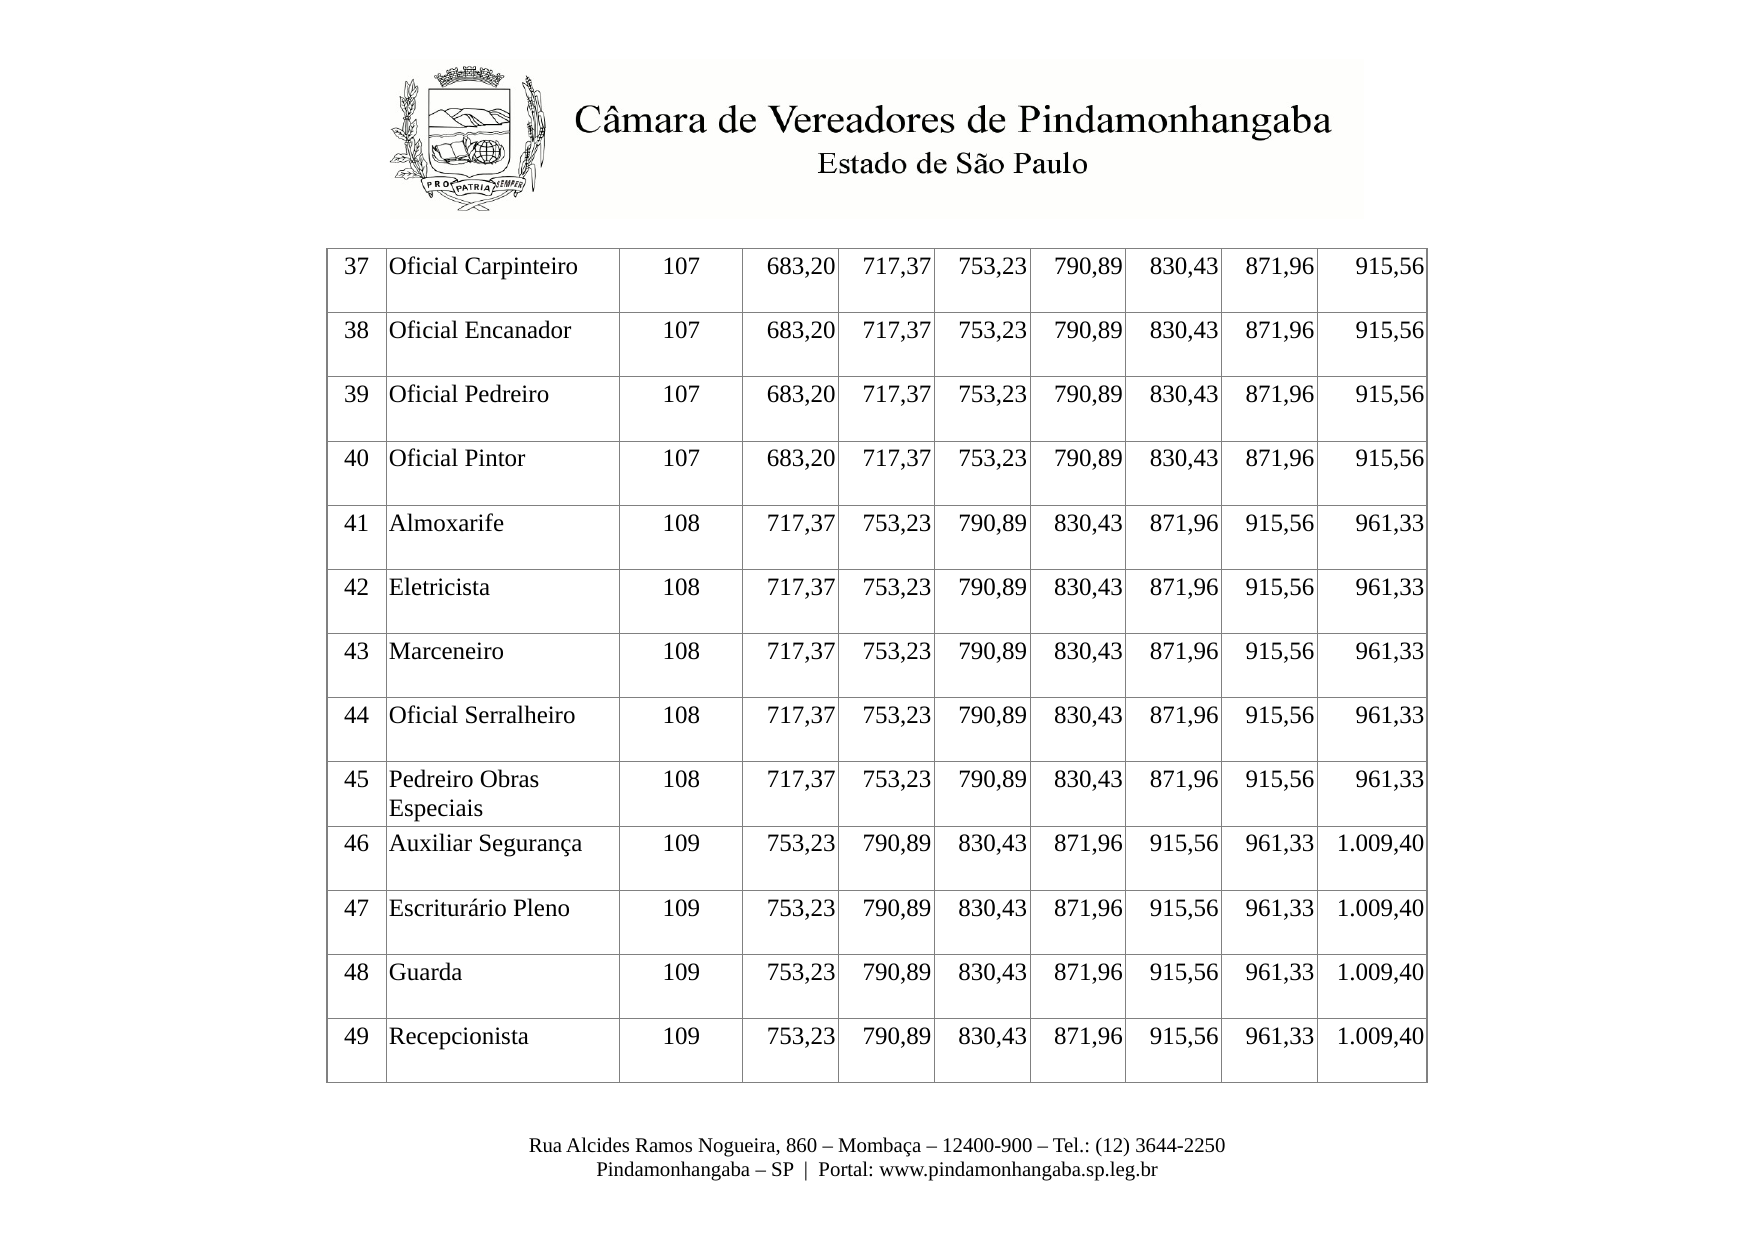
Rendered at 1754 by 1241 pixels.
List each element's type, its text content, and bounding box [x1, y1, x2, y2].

table_cell 830,43 [1126, 442, 1221, 505]
table_cell 108 [620, 698, 742, 761]
table_cell 871,96 [1126, 698, 1221, 761]
table_cell 753,23 [839, 634, 934, 697]
table_cell 915,56 [1318, 442, 1426, 505]
table_cell 790,89 [935, 762, 1030, 826]
table_cell 790,89 [1031, 313, 1125, 376]
table_cell Oficial Pintor [387, 442, 619, 505]
table_cell 830,43 [1031, 506, 1125, 569]
table_cell 107 [620, 377, 742, 441]
table_cell 46 [328, 827, 386, 890]
table_cell 915,56 [1126, 1019, 1221, 1082]
table_cell 717,37 [743, 634, 838, 697]
table_cell 753,23 [839, 570, 934, 633]
table_cell 753,23 [935, 313, 1030, 376]
table_cell 915,56 [1318, 377, 1426, 441]
table_cell 717,37 [743, 698, 838, 761]
table_cell 915,56 [1222, 762, 1317, 826]
table_cell 109 [620, 891, 742, 954]
table_cell 107 [620, 442, 742, 505]
table_cell 43 [328, 634, 386, 697]
table_cell 717,37 [743, 762, 838, 826]
table_cell 753,23 [935, 442, 1030, 505]
table_cell 683,20 [743, 313, 838, 376]
table_cell 753,23 [743, 891, 838, 954]
table_cell 915,56 [1222, 506, 1317, 569]
table_cell 39 [328, 377, 386, 441]
table_cell 915,56 [1126, 827, 1221, 890]
table_cell 49 [328, 1019, 386, 1082]
table_cell 108 [620, 762, 742, 826]
table_cell 753,23 [743, 827, 838, 890]
table_cell 790,89 [839, 891, 934, 954]
table_cell 871,96 [1222, 313, 1317, 376]
table_cell Oficial Encanador [387, 313, 619, 376]
table_cell 717,37 [839, 249, 934, 312]
table_cell Oficial Serralheiro [387, 698, 619, 761]
table_cell 38 [328, 313, 386, 376]
table_cell 830,43 [935, 955, 1030, 1018]
table_cell 1.009,40 [1318, 891, 1426, 954]
table_cell 790,89 [1031, 377, 1125, 441]
table_cell 961,33 [1222, 955, 1317, 1018]
table_cell 915,56 [1126, 955, 1221, 1018]
table_cell 717,37 [743, 570, 838, 633]
table_cell 915,56 [1318, 313, 1426, 376]
table_cell 915,56 [1222, 570, 1317, 633]
table_cell 961,33 [1222, 827, 1317, 890]
table_cell 753,23 [743, 1019, 838, 1082]
table_cell 40 [328, 442, 386, 505]
table_cell 1.009,40 [1318, 955, 1426, 1018]
table_cell 871,96 [1222, 249, 1317, 312]
table_cell 37 [328, 249, 386, 312]
table_cell 753,23 [839, 698, 934, 761]
table_cell 871,96 [1222, 377, 1317, 441]
table_cell 871,96 [1126, 506, 1221, 569]
table_cell Oficial Carpinteiro [387, 249, 619, 312]
table_cell 683,20 [743, 249, 838, 312]
table_cell 871,96 [1031, 1019, 1125, 1082]
table_cell 830,43 [1126, 313, 1221, 376]
table_cell 871,96 [1031, 891, 1125, 954]
table_cell 915,56 [1222, 634, 1317, 697]
table_cell 790,89 [1031, 249, 1125, 312]
table_cell 790,89 [935, 506, 1030, 569]
table_cell 871,96 [1126, 570, 1221, 633]
table_cell 683,20 [743, 377, 838, 441]
table_cell 961,33 [1222, 891, 1317, 954]
table_cell 108 [620, 570, 742, 633]
table_cell 1.009,40 [1318, 1019, 1426, 1082]
table_cell 830,43 [935, 891, 1030, 954]
table_cell 830,43 [1031, 634, 1125, 697]
table_cell 915,56 [1318, 249, 1426, 312]
table_cell 1.009,40 [1318, 827, 1426, 890]
table_cell 915,56 [1126, 891, 1221, 954]
table_cell 109 [620, 1019, 742, 1082]
table_cell 961,33 [1318, 506, 1426, 569]
table_cell 45 [328, 762, 386, 826]
table_cell 753,23 [935, 249, 1030, 312]
table_cell 961,33 [1318, 570, 1426, 633]
table_cell Pedreiro Obras Especiais [387, 762, 619, 826]
table_cell 871,96 [1222, 442, 1317, 505]
table_cell 717,37 [839, 313, 934, 376]
table_cell Escriturário Pleno [387, 891, 619, 954]
table_cell 830,43 [1031, 570, 1125, 633]
table_cell 683,20 [743, 442, 838, 505]
table_cell 47 [328, 891, 386, 954]
table_cell 107 [620, 313, 742, 376]
table_cell 109 [620, 955, 742, 1018]
table_cell 871,96 [1126, 634, 1221, 697]
table_cell 830,43 [1031, 762, 1125, 826]
table_cell 753,23 [743, 955, 838, 1018]
table_cell Marceneiro [387, 634, 619, 697]
table_cell 871,96 [1126, 762, 1221, 826]
table_cell 790,89 [839, 955, 934, 1018]
table_cell 790,89 [935, 698, 1030, 761]
table_cell 830,43 [1031, 698, 1125, 761]
table_cell 790,89 [935, 570, 1030, 633]
table_cell Guarda [387, 955, 619, 1018]
table_cell 961,33 [1318, 634, 1426, 697]
table_cell 830,43 [935, 827, 1030, 890]
table_cell 871,96 [1031, 955, 1125, 1018]
table_cell Eletricista [387, 570, 619, 633]
table_cell 717,37 [839, 377, 934, 441]
table_cell 830,43 [935, 1019, 1030, 1082]
table_cell 108 [620, 634, 742, 697]
picture [389, 59, 1365, 219]
table_cell 717,37 [743, 506, 838, 569]
table_cell 790,89 [839, 827, 934, 890]
table_cell 48 [328, 955, 386, 1018]
table_cell Almoxarife [387, 506, 619, 569]
table_cell 109 [620, 827, 742, 890]
table_cell 753,23 [935, 377, 1030, 441]
table_cell 42 [328, 570, 386, 633]
table_cell 871,96 [1031, 827, 1125, 890]
table_cell 790,89 [935, 634, 1030, 697]
table_cell 717,37 [839, 442, 934, 505]
table_cell 41 [328, 506, 386, 569]
table_cell 790,89 [1031, 442, 1125, 505]
table_cell 790,89 [839, 1019, 934, 1082]
table_cell 961,33 [1318, 762, 1426, 826]
table_cell 753,23 [839, 506, 934, 569]
table_cell 108 [620, 506, 742, 569]
table_cell 830,43 [1126, 249, 1221, 312]
table_cell 753,23 [839, 762, 934, 826]
table_cell 915,56 [1222, 698, 1317, 761]
table_cell Oficial Pedreiro [387, 377, 619, 441]
table_cell 961,33 [1318, 698, 1426, 761]
table_cell 961,33 [1222, 1019, 1317, 1082]
table_cell 830,43 [1126, 377, 1221, 441]
table_cell 107 [620, 249, 742, 312]
table_cell 44 [328, 698, 386, 761]
table_cell Auxiliar Segurança [387, 827, 619, 890]
table_cell Recepcionista [387, 1019, 619, 1082]
